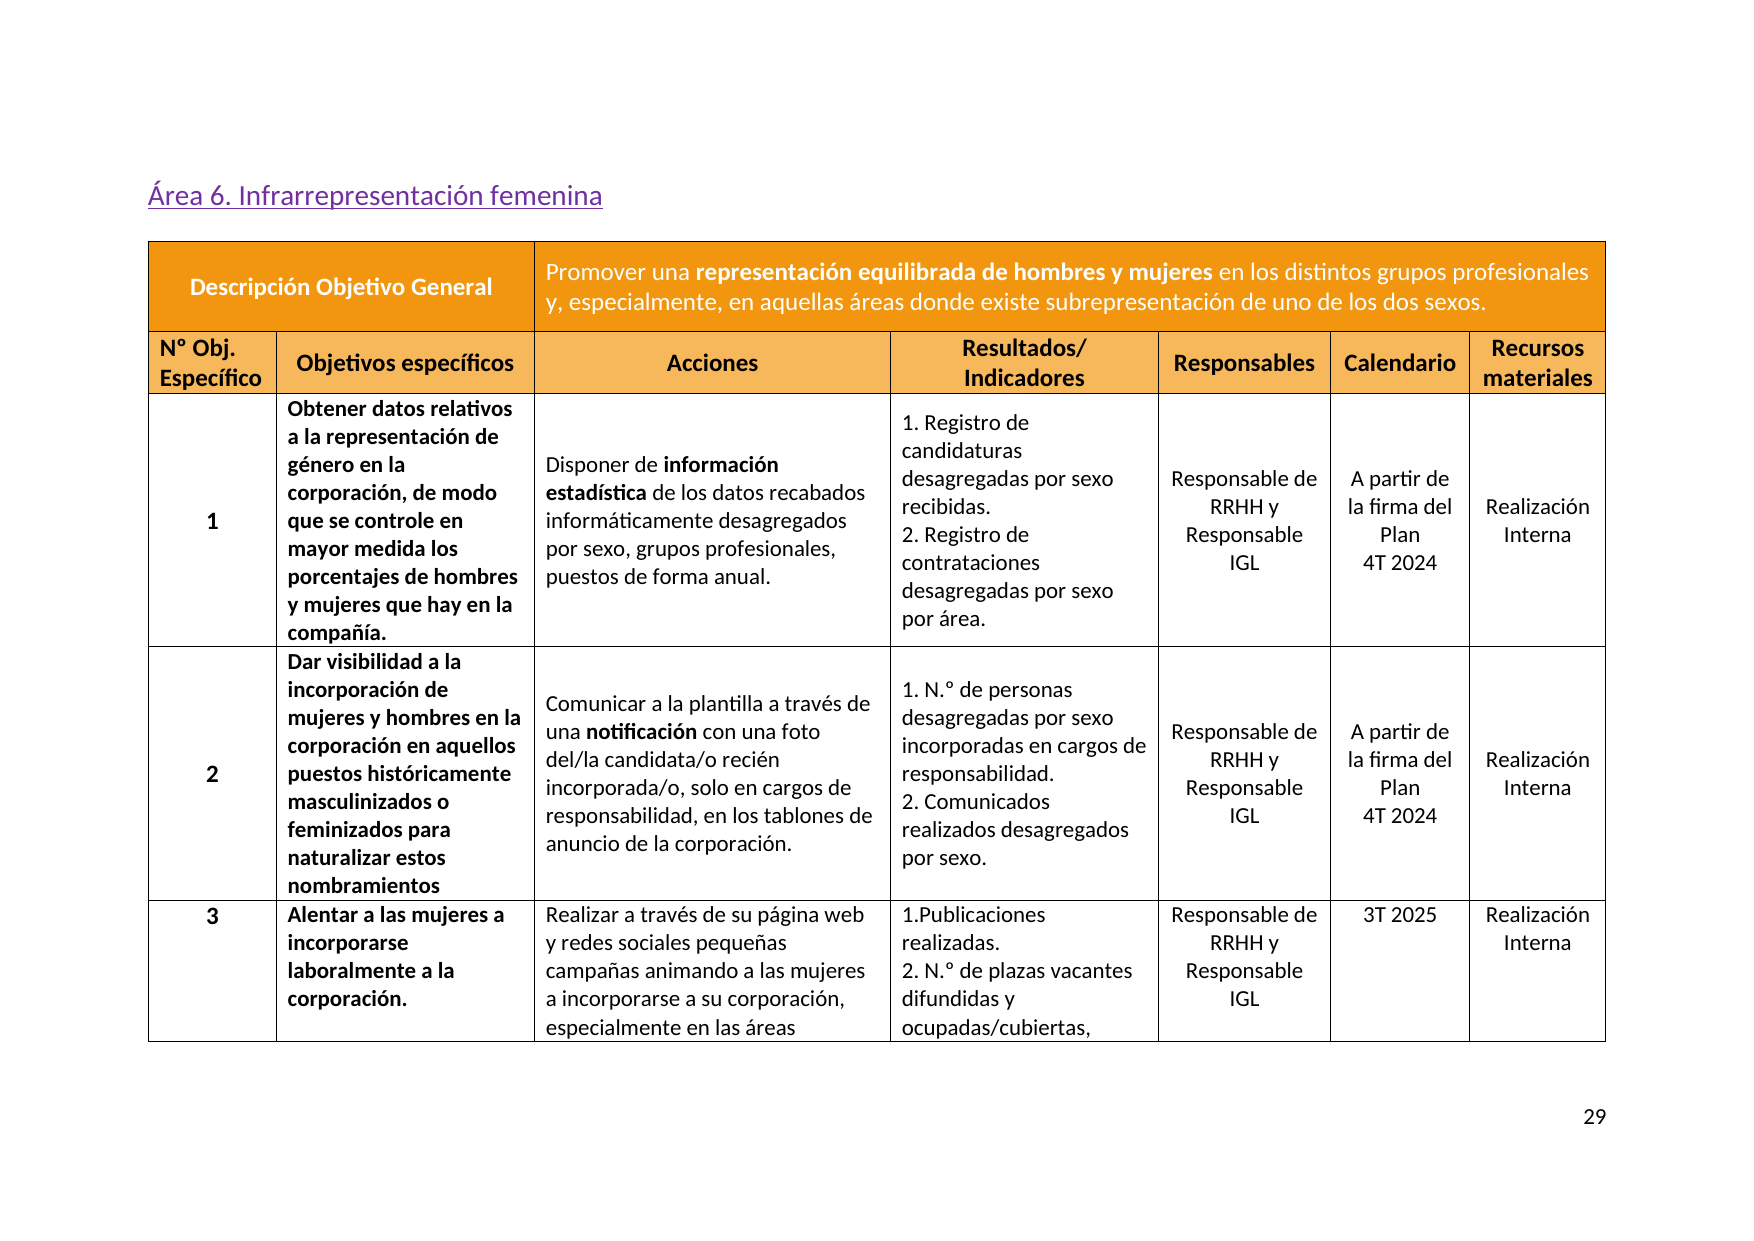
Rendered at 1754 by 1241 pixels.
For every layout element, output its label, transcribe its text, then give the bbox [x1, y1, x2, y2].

table_cell Disponer de información estadística de los datos recabados informáticamente desagregados por sexo, grupos profesionales, puestos de forma anual. [535, 394, 890, 646]
table_cell A partir de la firma del Plan 4T 2024 [1331, 647, 1469, 899]
table_header Descripción Objetivo General [149, 242, 534, 331]
table_cell 1 [149, 394, 276, 646]
table_cell Realización Interna [1470, 901, 1605, 1041]
table_header Promover una representación equilibrada de hombres y mujeres en los distintos grupos profesionales y, especialmente, en aquellas áreas donde existe subrepresentación de uno de los dos sexos. [535, 242, 1605, 331]
table_cell Realización Interna [1470, 394, 1605, 646]
table_cell Recursos materiales [1470, 332, 1605, 393]
table_cell Responsable de RRHH y Responsable IGL [1159, 901, 1330, 1041]
table_cell 3 [149, 901, 276, 1041]
table_cell Objetivos específicos [277, 332, 534, 393]
table_cell Realizar a través de su página web y redes sociales pequeñas campañas animando a las mujeres a incorporarse a su corporación, especialmente en las áreas [535, 901, 890, 1041]
table_cell Realización Interna [1470, 647, 1605, 899]
table_cell Responsable de RRHH y Responsable IGL [1159, 647, 1330, 899]
table_cell Acciones [535, 332, 890, 393]
table_cell 1.Publicaciones realizadas. 2. N.º de plazas vacantes difundidas y ocupadas/cubiertas, [891, 901, 1158, 1041]
table_cell 3T 2025 [1331, 901, 1469, 1041]
table_cell Calendario [1331, 332, 1469, 393]
table_cell Nº Obj. Específico [149, 332, 276, 393]
table_cell Resultados/Indicadores [891, 332, 1158, 393]
subtitle Área 6. Infrarrepresentación femenina [148, 177, 1606, 213]
table_cell Responsables [1159, 332, 1330, 393]
table_cell Dar visibilidad a la incorporación de mujeres y hombres en la corporación en aquellos puestos históricamente masculinizados o feminizados para naturalizar estos nombramientos [277, 647, 534, 899]
table_cell Responsable de RRHH y Responsable IGL [1159, 394, 1330, 646]
table_cell A partir de la firma del Plan 4T 2024 [1331, 394, 1469, 646]
table_cell Comunicar a la plantilla a través de una notificación con una foto del/la candidata/o recién incorporada/o, solo en cargos de responsabilidad, en los tablones de anuncio de la corporación. [535, 647, 890, 899]
table_cell 2 [149, 647, 276, 899]
table_cell 1. Registro de candidaturas desagregadas por sexo recibidas. 2. Registro de contrataciones desagregadas por sexo por área. [891, 394, 1158, 646]
table_cell 1. N.º de personas desagregadas por sexo incorporadas en cargos de responsabilidad. 2. Comunicados realizados desagregados por sexo. [891, 647, 1158, 899]
table_cell Alentar a las mujeres a incorporarse laboralmente a la corporación. [277, 901, 534, 1041]
table_cell Obtener datos relativos a la representación de género en la corporación, de modo que se controle en mayor medida los porcentajes de hombres y mujeres que hay en la compañía. [277, 394, 534, 646]
